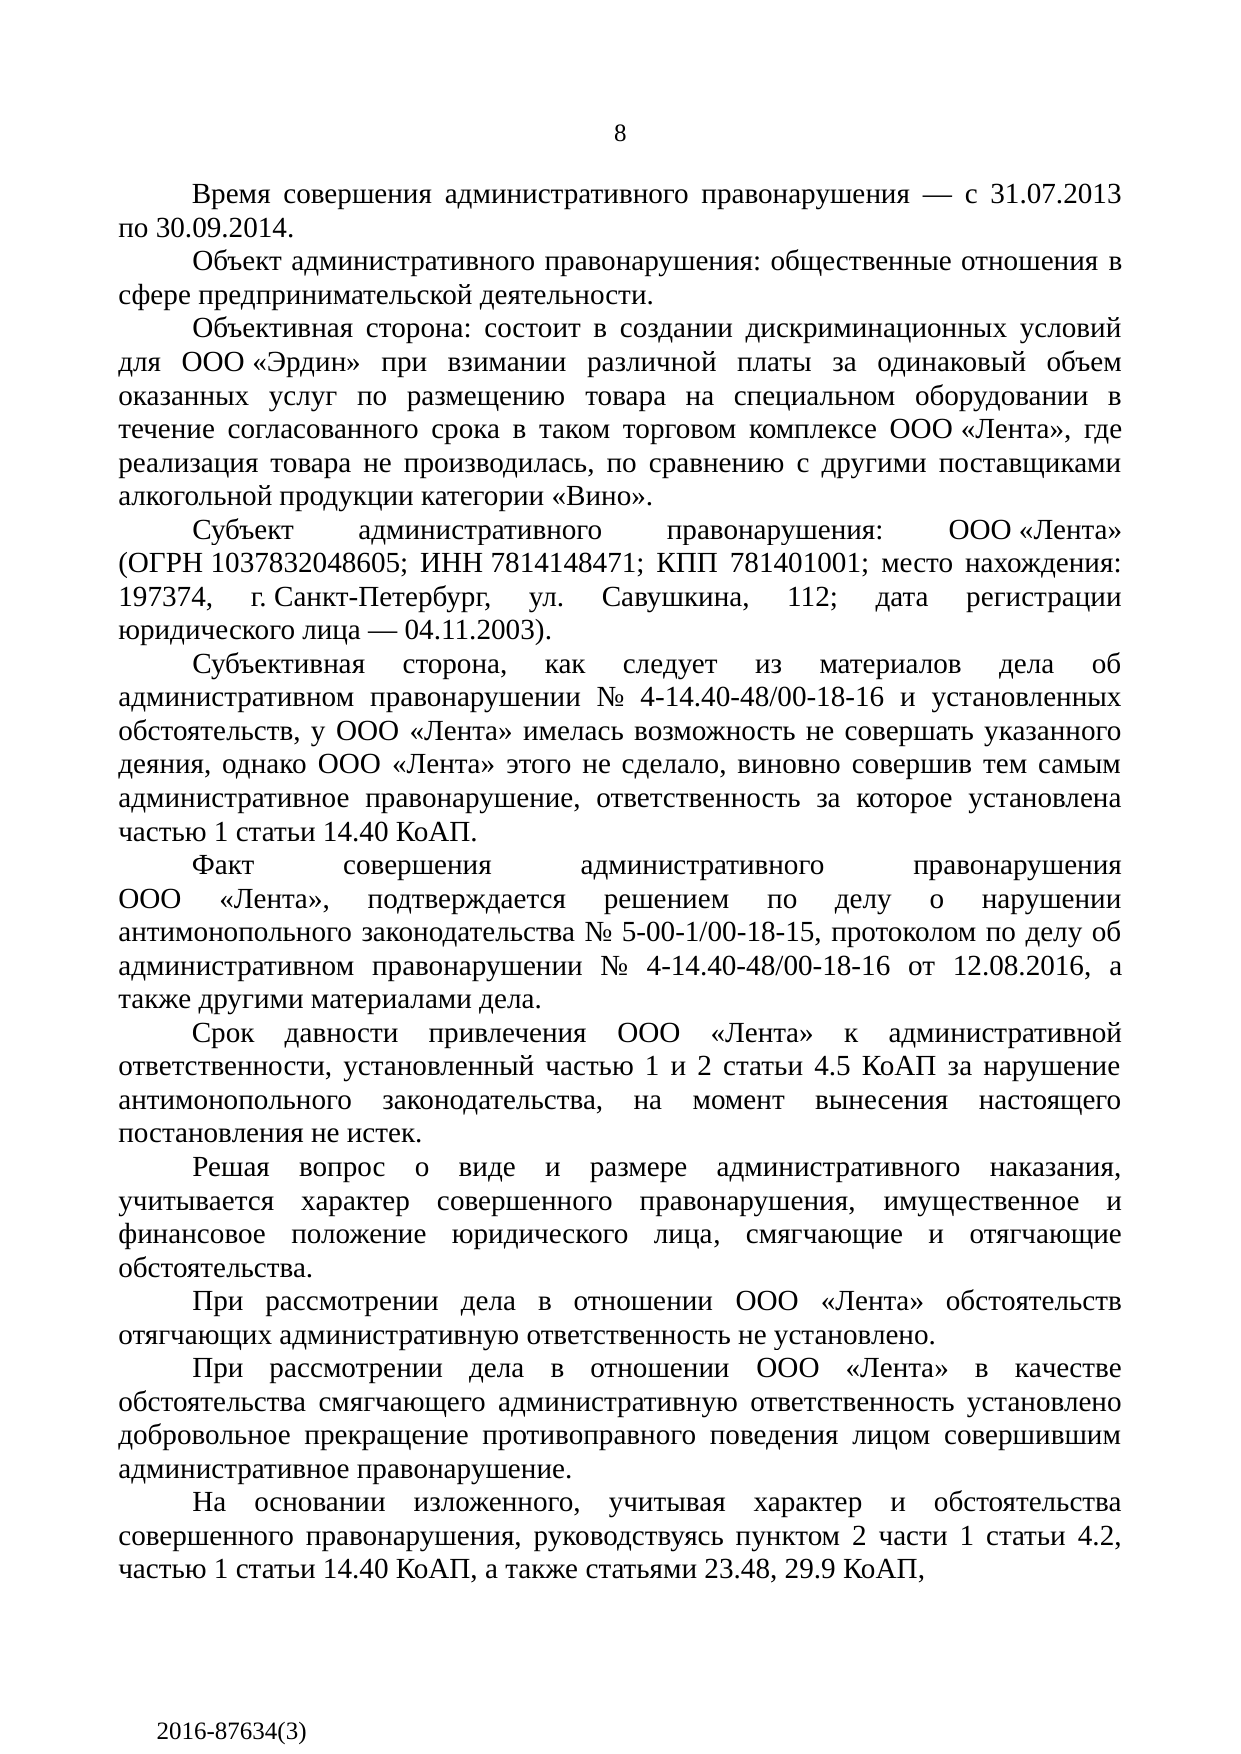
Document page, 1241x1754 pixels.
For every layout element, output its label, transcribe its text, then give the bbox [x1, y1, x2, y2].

text На основании изложенного, учитывая характер и обстоятельства совершенного правонарушения, руководствуясь пунктом 2 части 1 статьи 4.2, частью 1 статьи 14.40 КоАП, а также статьями 23.48, 29.9 КоАП, [118, 1484, 1122, 1585]
text Решая вопрос о виде и размере административного наказания, учитывается характер совершенного правонарушения, имущественное и финансовое положение юридического лица, смягчающие и отягчающие обстоятельства. [118, 1149, 1122, 1283]
text При рассмотрении дела в отношении ООО «Лента» обстоятельств отягчающих административную ответственность не установлено. [118, 1283, 1122, 1350]
text Субъект административного правонарушения: ООО «Лента» (ОГРН 1037832048605; ИНН 7814148471; КПП 781401001; место нахождения: 197374, г. Санкт-Петербург, ул. Савушкина, 112; дата регистрации юридического лица — 04.11.2003). [118, 512, 1122, 646]
text Объект административного правонарушения: общественные отношения в сфере предпринимательской деятельности. [118, 243, 1122, 311]
text Субъективная сторона, как следует из материалов дела об административном правонарушении № 4-14.40-48/00-18-16 и установленных обстоятельств, у ООО «Лента» имелась возможность не совершать указанного деяния, однако ООО «Лента» этого не сделало, виновно совершив тем самым административное правонарушение, ответственность за которое установлена частью 1 статьи 14.40 КоАП. [118, 646, 1122, 847]
text Факт совершения административного правонарушения ООО «Лента», подтверждается решением по делу о нарушении антимонопольного законодательства № 5-00-1/00-18-15, протоколом по делу об административном правонарушении № 4-14.40-48/00-18-16 от 12.08.2016, а также другими материалами дела. [118, 847, 1122, 1015]
text При рассмотрении дела в отношении ООО «Лента» в качестве обстоятельства смягчающего административную ответственность установлено добровольное прекращение противоправного поведения лицом совершившим административное правонарушение. [118, 1350, 1122, 1484]
text Объективная сторона: состоит в создании дискриминационных условий для ООО «Эрдин» при взимании различной платы за одинаковый объем оказанных услуг по размещению товара на специальном оборудовании в течение согласованного срока в таком торговом комплексе ООО «Лента», где реализация товара не производилась, по сравнению с другими поставщиками алкогольной продукции категории «Вино». [118, 311, 1122, 512]
text Срок давности привлечения ООО «Лента» к административной ответственности, установленный частью 1 и 2 статьи 4.5 КоАП за нарушение антимонопольного законодательства, на момент вынесения настоящего постановления не истек. [118, 1015, 1122, 1149]
text Время совершения административного правонарушения — с 31.07.2013 по 30.09.2014. [118, 176, 1122, 243]
